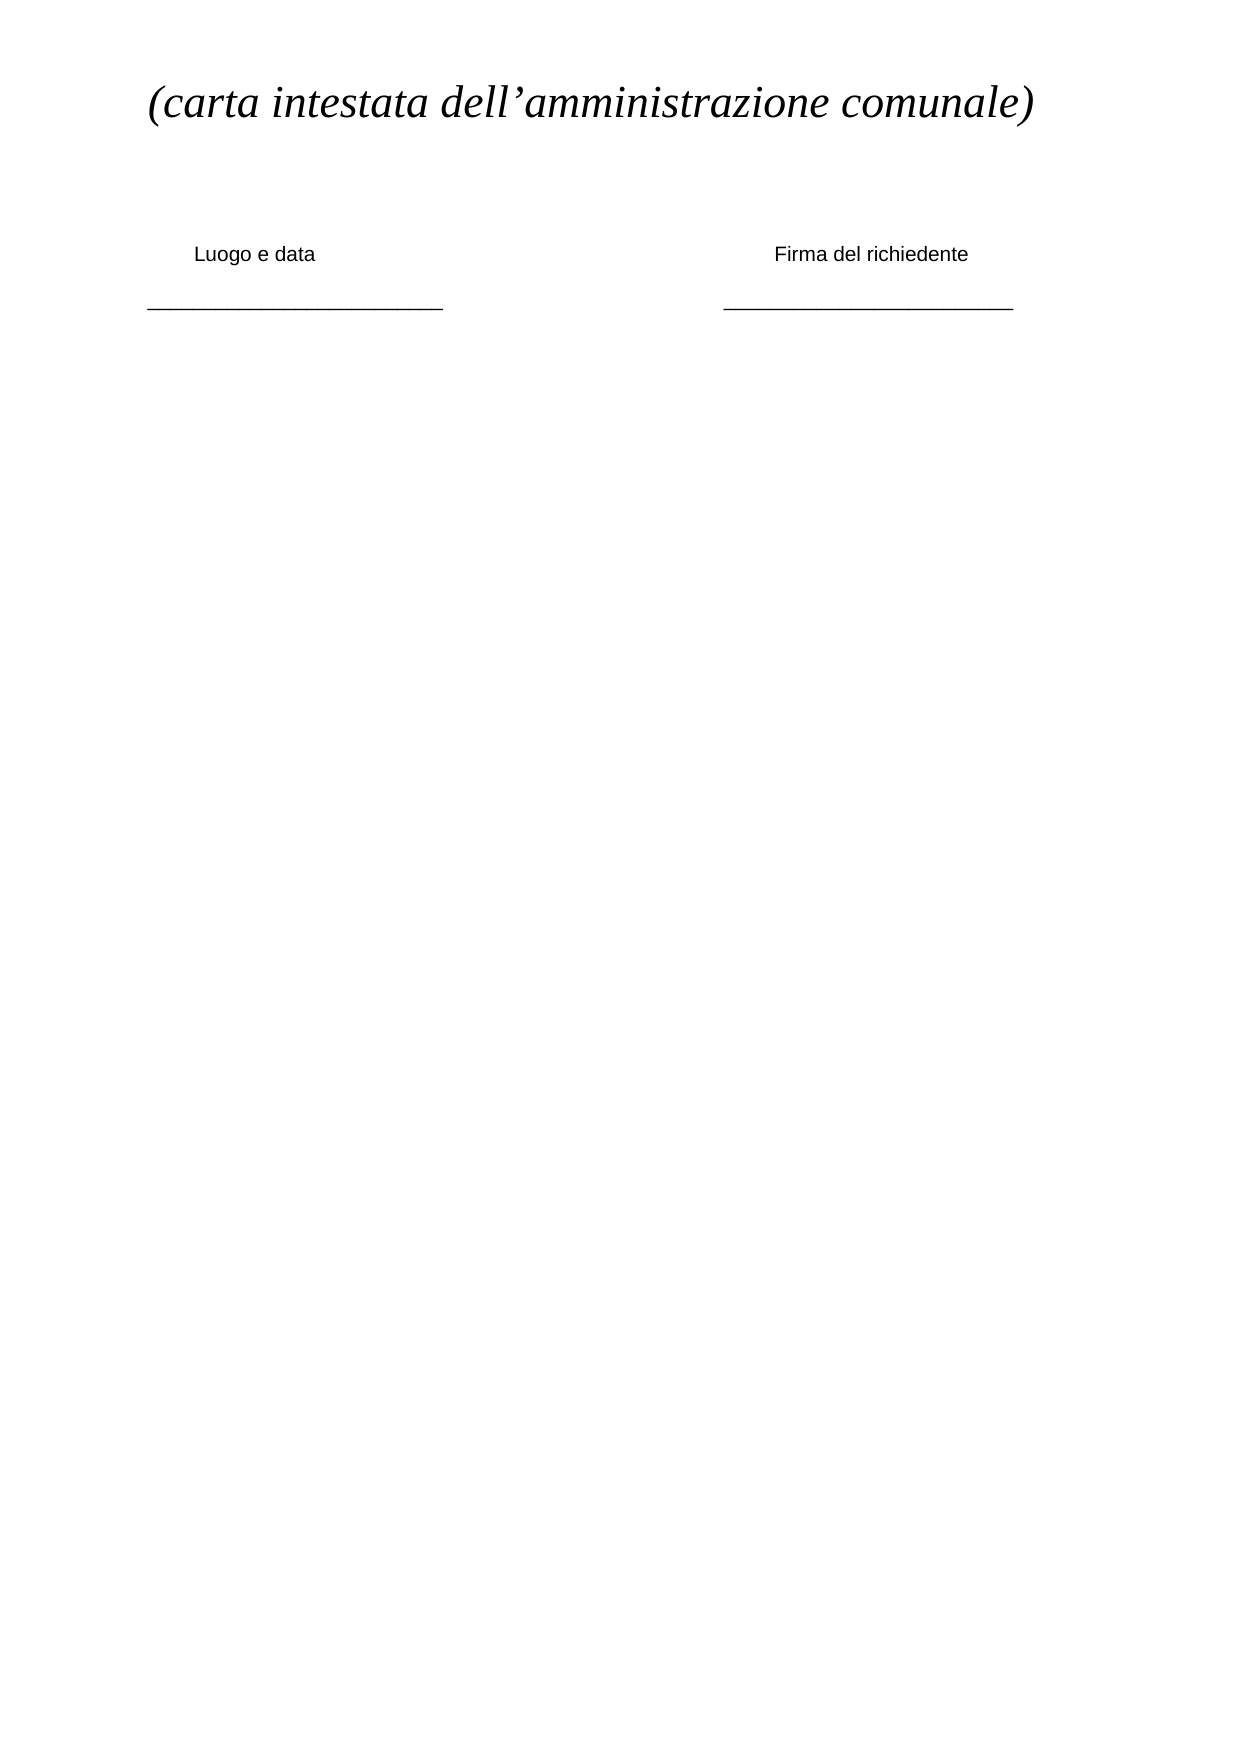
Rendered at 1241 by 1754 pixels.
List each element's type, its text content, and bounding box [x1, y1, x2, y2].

text _________________________ [148, 278, 1092, 310]
text Luogo e data Firma del richiedente [148, 236, 1092, 265]
